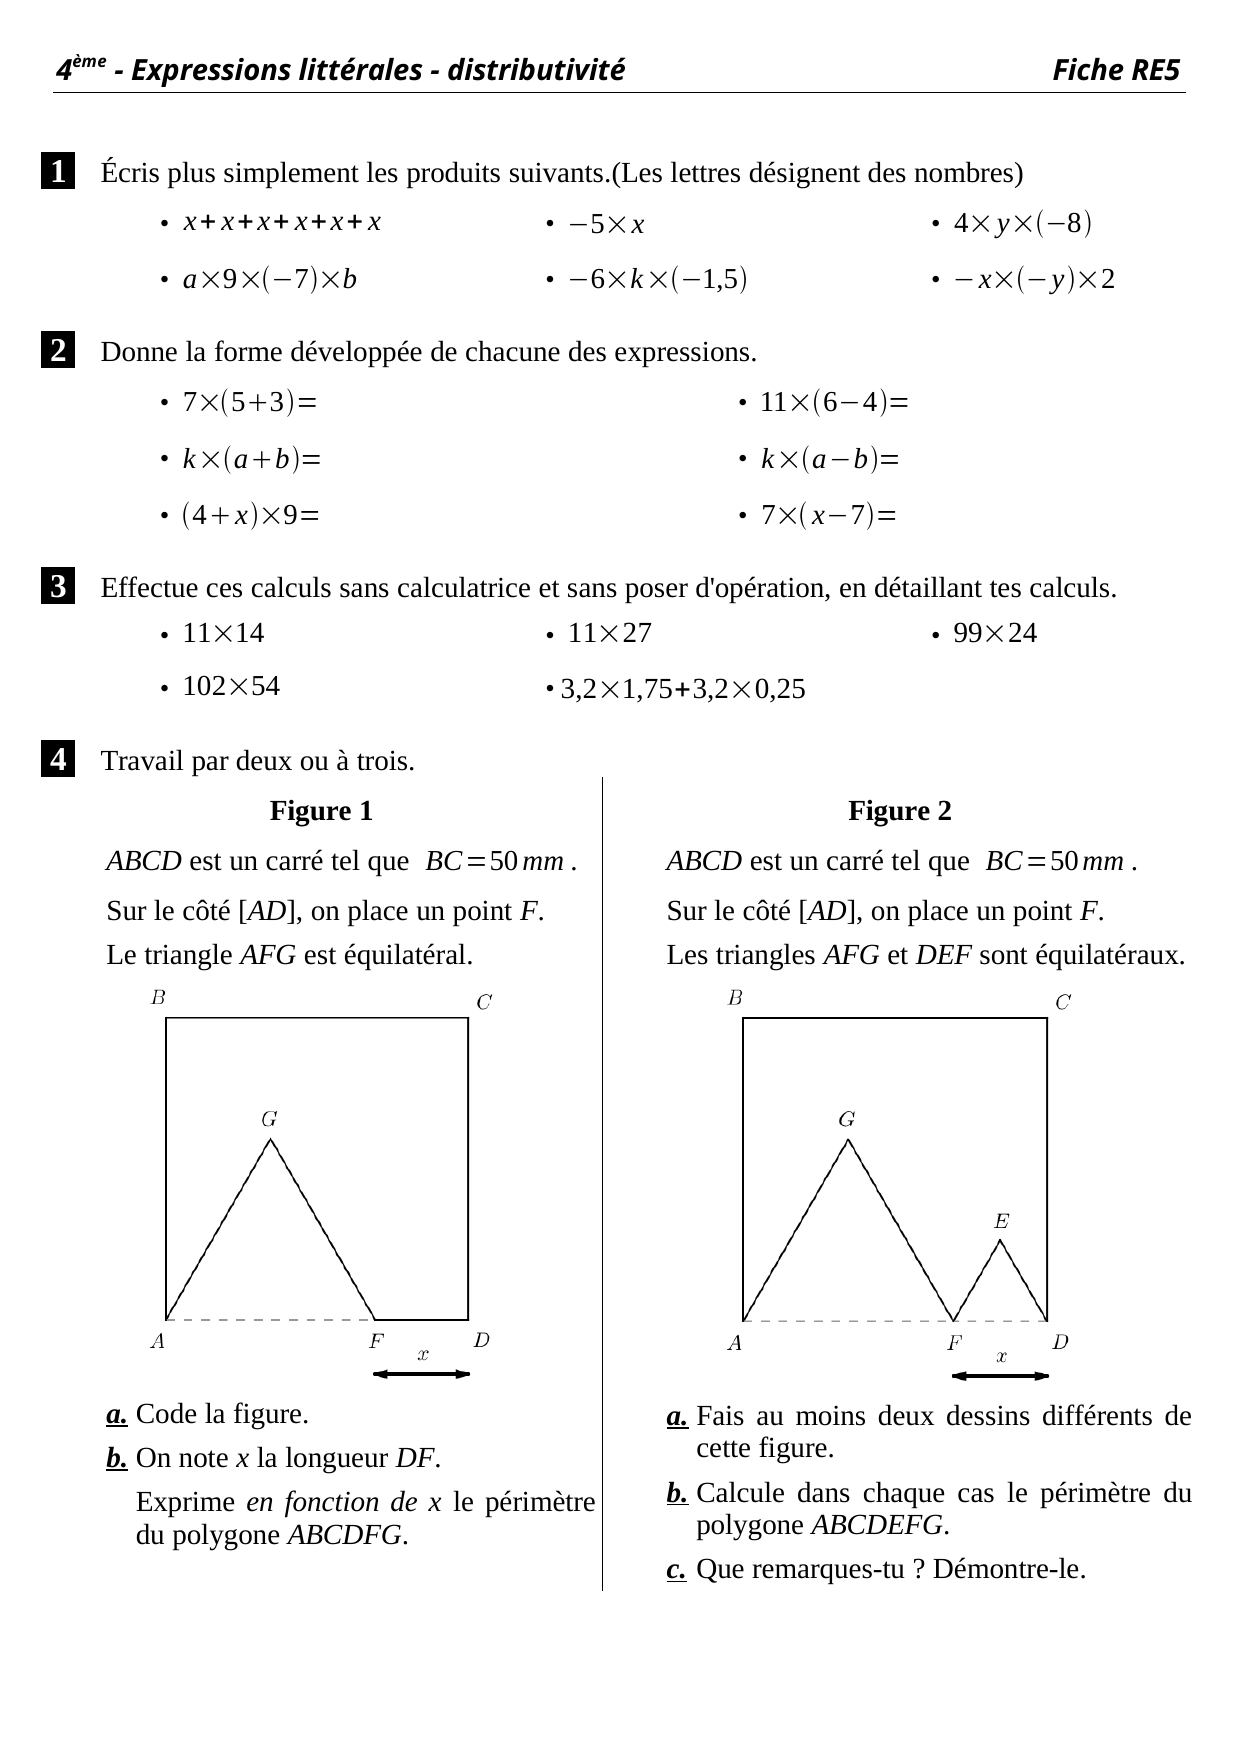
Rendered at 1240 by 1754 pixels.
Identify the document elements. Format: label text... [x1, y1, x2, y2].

picture [141, 982, 502, 1386]
table_header Figure 1 ABCD est un carré tel que . Sur le côté [AD], on place un point F. Le triangle AFG est équilatéral. a. Code la figure. b. On note x la longueur DF. Exprime en fonction de x le périmètre du polygone ABCDFG. [41, 777, 602, 1591]
table_header • [41, 369, 620, 425]
table_cell • [427, 246, 813, 302]
table_header • [427, 189, 813, 246]
picture [718, 982, 1081, 1388]
text 1 Écris plus simplement les produits suivants.(Les lettres désignent des nombres) [41, 152, 1198, 189]
table_cell • [813, 246, 1198, 302]
table_header • [620, 369, 1198, 425]
table_cell • [41, 655, 427, 710]
table_header • [41, 189, 427, 246]
table_cell • [41, 481, 620, 538]
text 3 Effectue ces calculs sans calculatrice et sans poser d'opération, en détaillant tes calculs. [41, 567, 1198, 604]
table_header • [813, 604, 1198, 655]
table_cell • [620, 425, 1198, 481]
table_cell • [427, 655, 1198, 710]
table_header • [813, 189, 1198, 246]
table_header • [427, 604, 813, 655]
table_cell • [620, 481, 1198, 538]
table_header Figure 2 ABCD est un carré tel que . Sur le côté [AD], on place un point F. Les triangles AFG et DEF sont équilatéraux. a. Fais au moins deux dessins différents de cette figure. b. Calcule dans chaque cas le périmètre du polygone ABCDEFG. c. Que remarques-tu ? Démontre-le. [603, 777, 1198, 1591]
text 2 Donne la forme développée de chacune des expressions. [41, 331, 1198, 368]
table_header • [41, 604, 427, 655]
table_cell • [41, 246, 427, 302]
table_cell • [41, 425, 620, 481]
text 4 Travail par deux ou à trois. [41, 740, 1198, 777]
